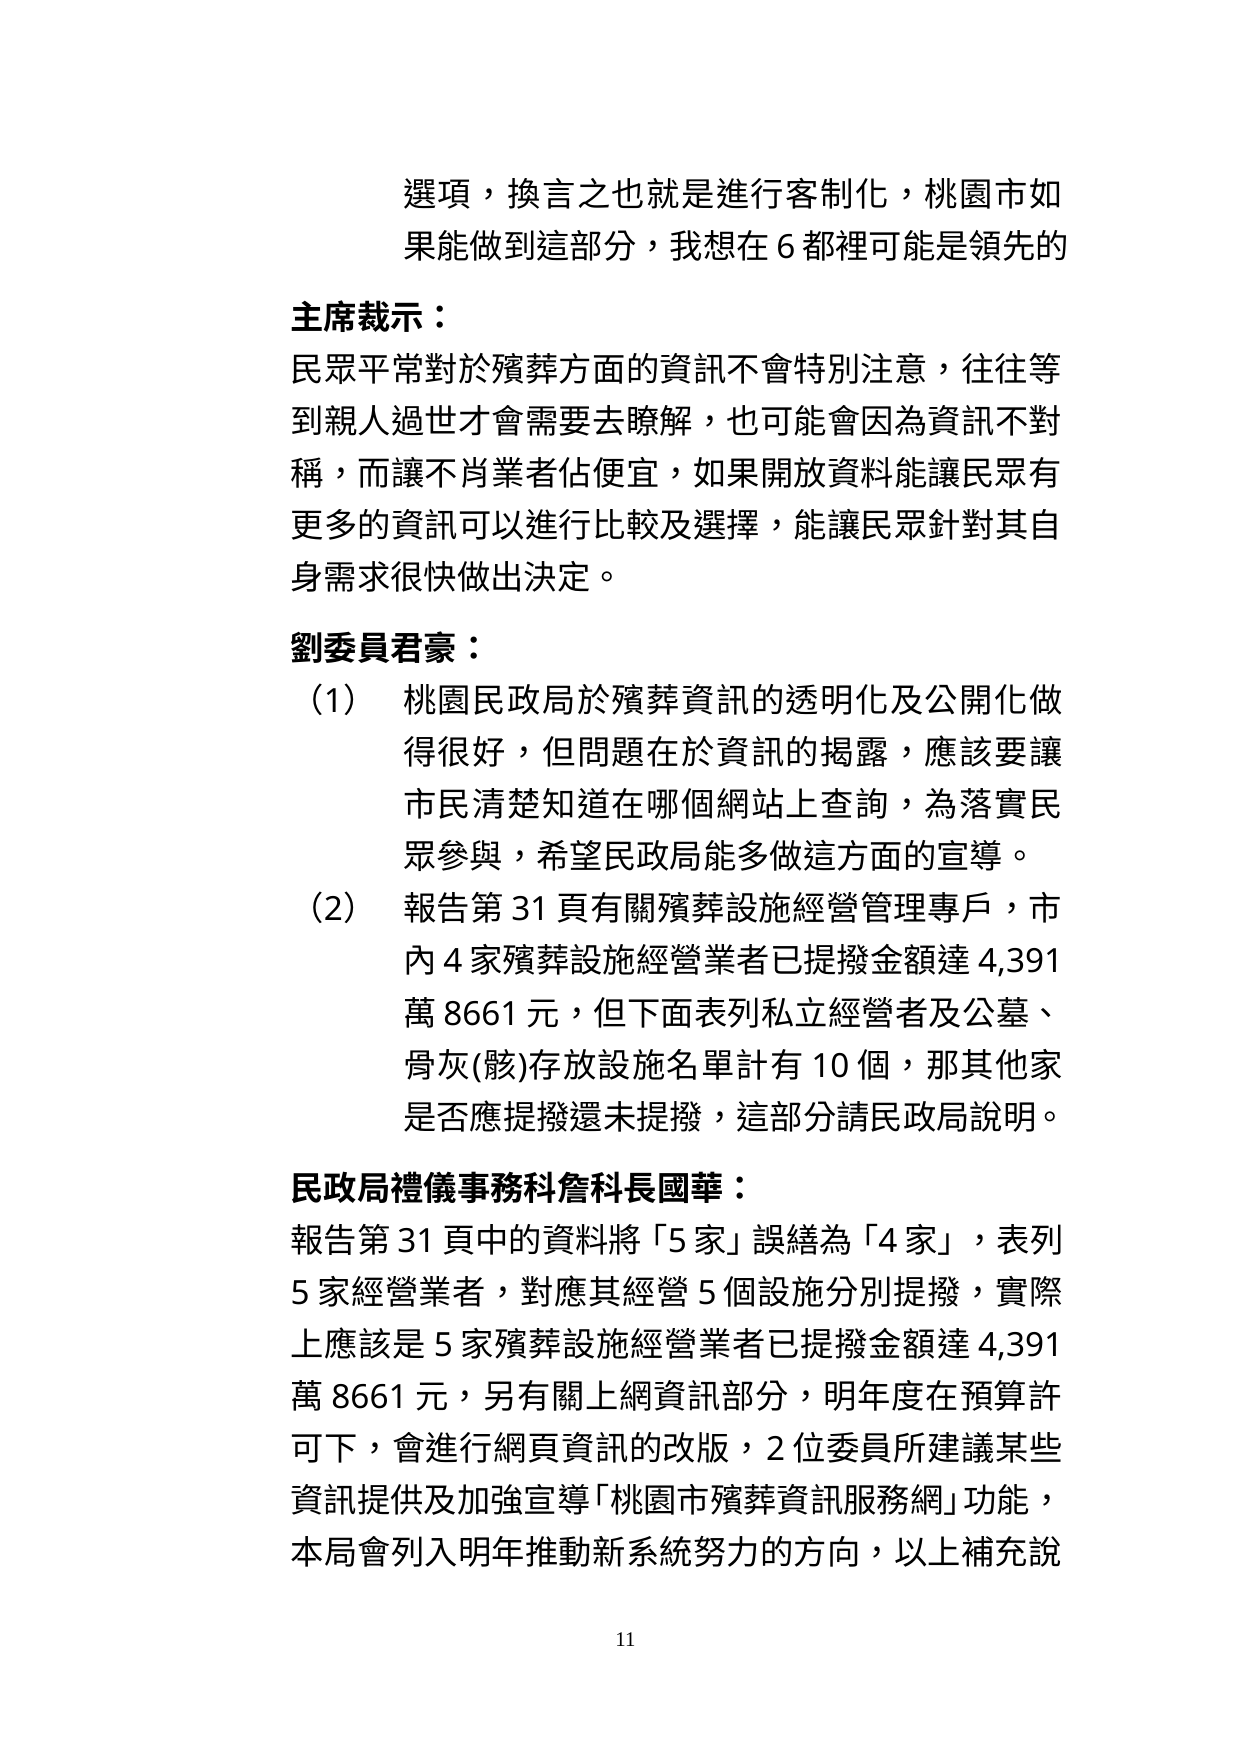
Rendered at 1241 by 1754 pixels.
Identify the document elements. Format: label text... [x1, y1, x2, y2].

text 報告第31頁中的資料將「5家」誤繕為「4家」，表列5家經營業者，對應其經營5個設施分別提撥，實際上應該是5家殯葬設施經營業者已提撥金額達4,391萬8661元，另有關上網資訊部分，明年度在預算許可下，會進行網頁資訊的改版，2位委員所建議某些資訊提供及加強宣導「桃園市殯葬資訊服務網」功能，本局會列入明年推動新系統努力的方向，以上補充說 [290, 1210, 1063, 1575]
text 主席裁示： [290, 287, 1063, 339]
text 民眾平常對於殯葬方面的資訊不會特別注意，往往等到親人過世才會需要去瞭解，也可能會因為資訊不對稱，而讓不肖業者佔便宜，如果開放資料能讓民眾有更多的資訊可以進行比較及選擇，能讓民眾針對其自身需求很快做出決定。 [290, 339, 1063, 600]
list 前端系統服務面是否可以提供民眾需求選擇選項，並提供其建議，例如：有民眾不在乎時辰、就近、時間、需要空間……等勾選後給予選項，換言之也就是進行客制化，桃園市如果能做到這部分，我想在6都裡可能是領先的。 [290, 164, 1063, 269]
text 民政局禮儀事務科詹科長國華： [290, 1158, 1063, 1210]
list 桃園民政局於殯葬資訊的透明化及公開化做得很好，但問題在於資訊的揭露，應該要讓市民清楚知道在哪個網站上查詢，為落實民眾參與，希望民政局能多做這方面的宣導。 [290, 671, 1063, 879]
list 報告第31頁有關殯葬設施經營管理專戶，市內4家殯葬設施經營業者已提撥金額達4,391萬8661元，但下面表列私立經營者及公墓、骨灰(骸)存放設施名單計有10個，那其他家是否應提撥還未提撥，這部分請民政局說明。 [290, 879, 1063, 1139]
text 劉委員君豪： [290, 619, 1063, 671]
